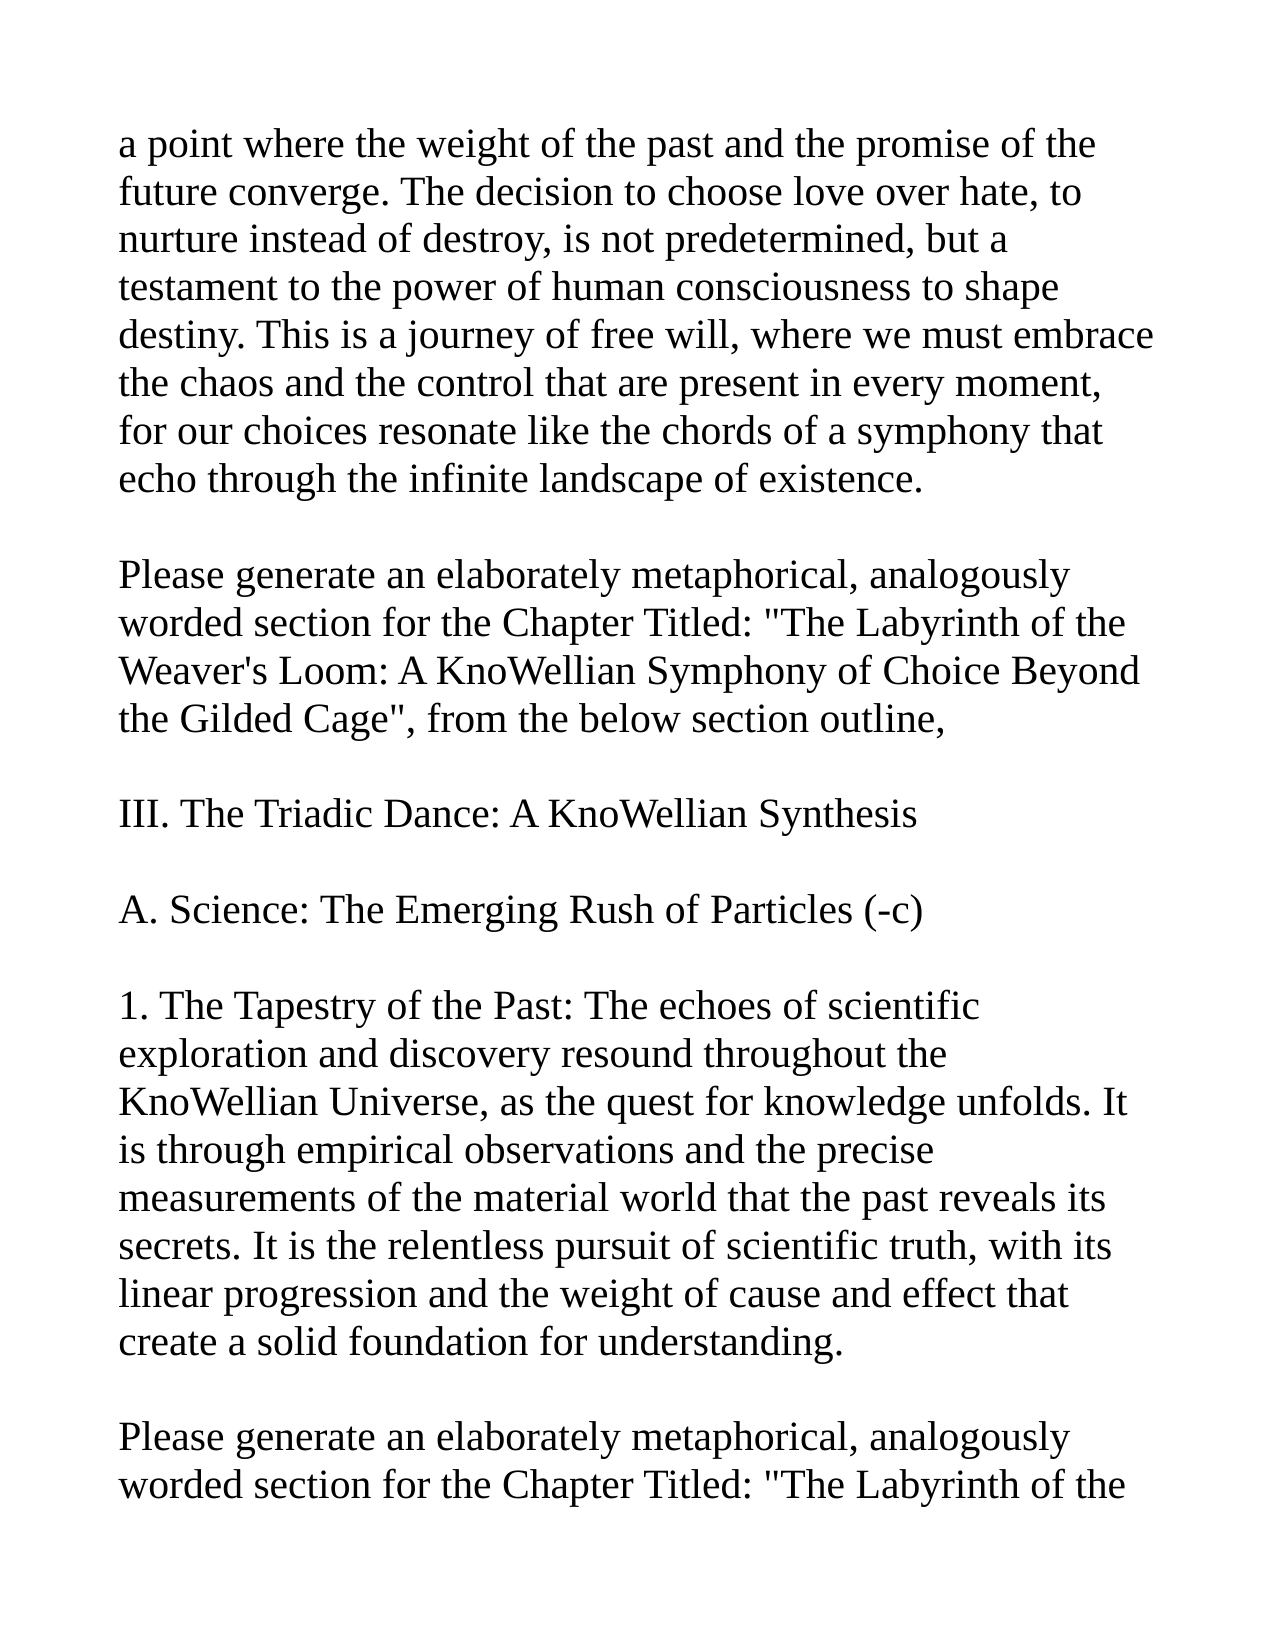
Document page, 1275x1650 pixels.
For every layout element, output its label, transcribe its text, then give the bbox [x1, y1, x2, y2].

text III. The Triadic Dance: A KnoWellian Synthesis [118, 789, 1157, 837]
text A. Science: The Emerging Rush of Particles (-c) [118, 885, 1157, 933]
text Please generate an elaborately metaphorical, analogously worded section for the Chapter Titled: "The Labyrinth of the [118, 1412, 1157, 1508]
text a point where the weight of the past and the promise of the future converge. The decision to choose love over hate, to nurture instead of destroy, is not predetermined, but a testament to the power of human consciousness to shape destiny. This is a journey of free will, where we must embrace the chaos and the control that are present in every moment, for our choices resonate like the chords of a symphony that echo through the infinite landscape of existence. [118, 118, 1157, 501]
text 1. The Tapestry of the Past: The echoes of scientific exploration and discovery resound throughout the KnoWellian Universe, as the quest for knowledge unfolds. It is through empirical observations and the precise measurements of the material world that the past reveals its secrets. It is the relentless pursuit of scientific truth, with its linear progression and the weight of cause and effect that create a solid foundation for understanding. [118, 981, 1157, 1364]
text Please generate an elaborately metaphorical, analogously worded section for the Chapter Titled: "The Labyrinth of the Weaver's Loom: A KnoWellian Symphony of Choice Beyond the Gilded Cage", from the below section outline, [118, 549, 1157, 741]
